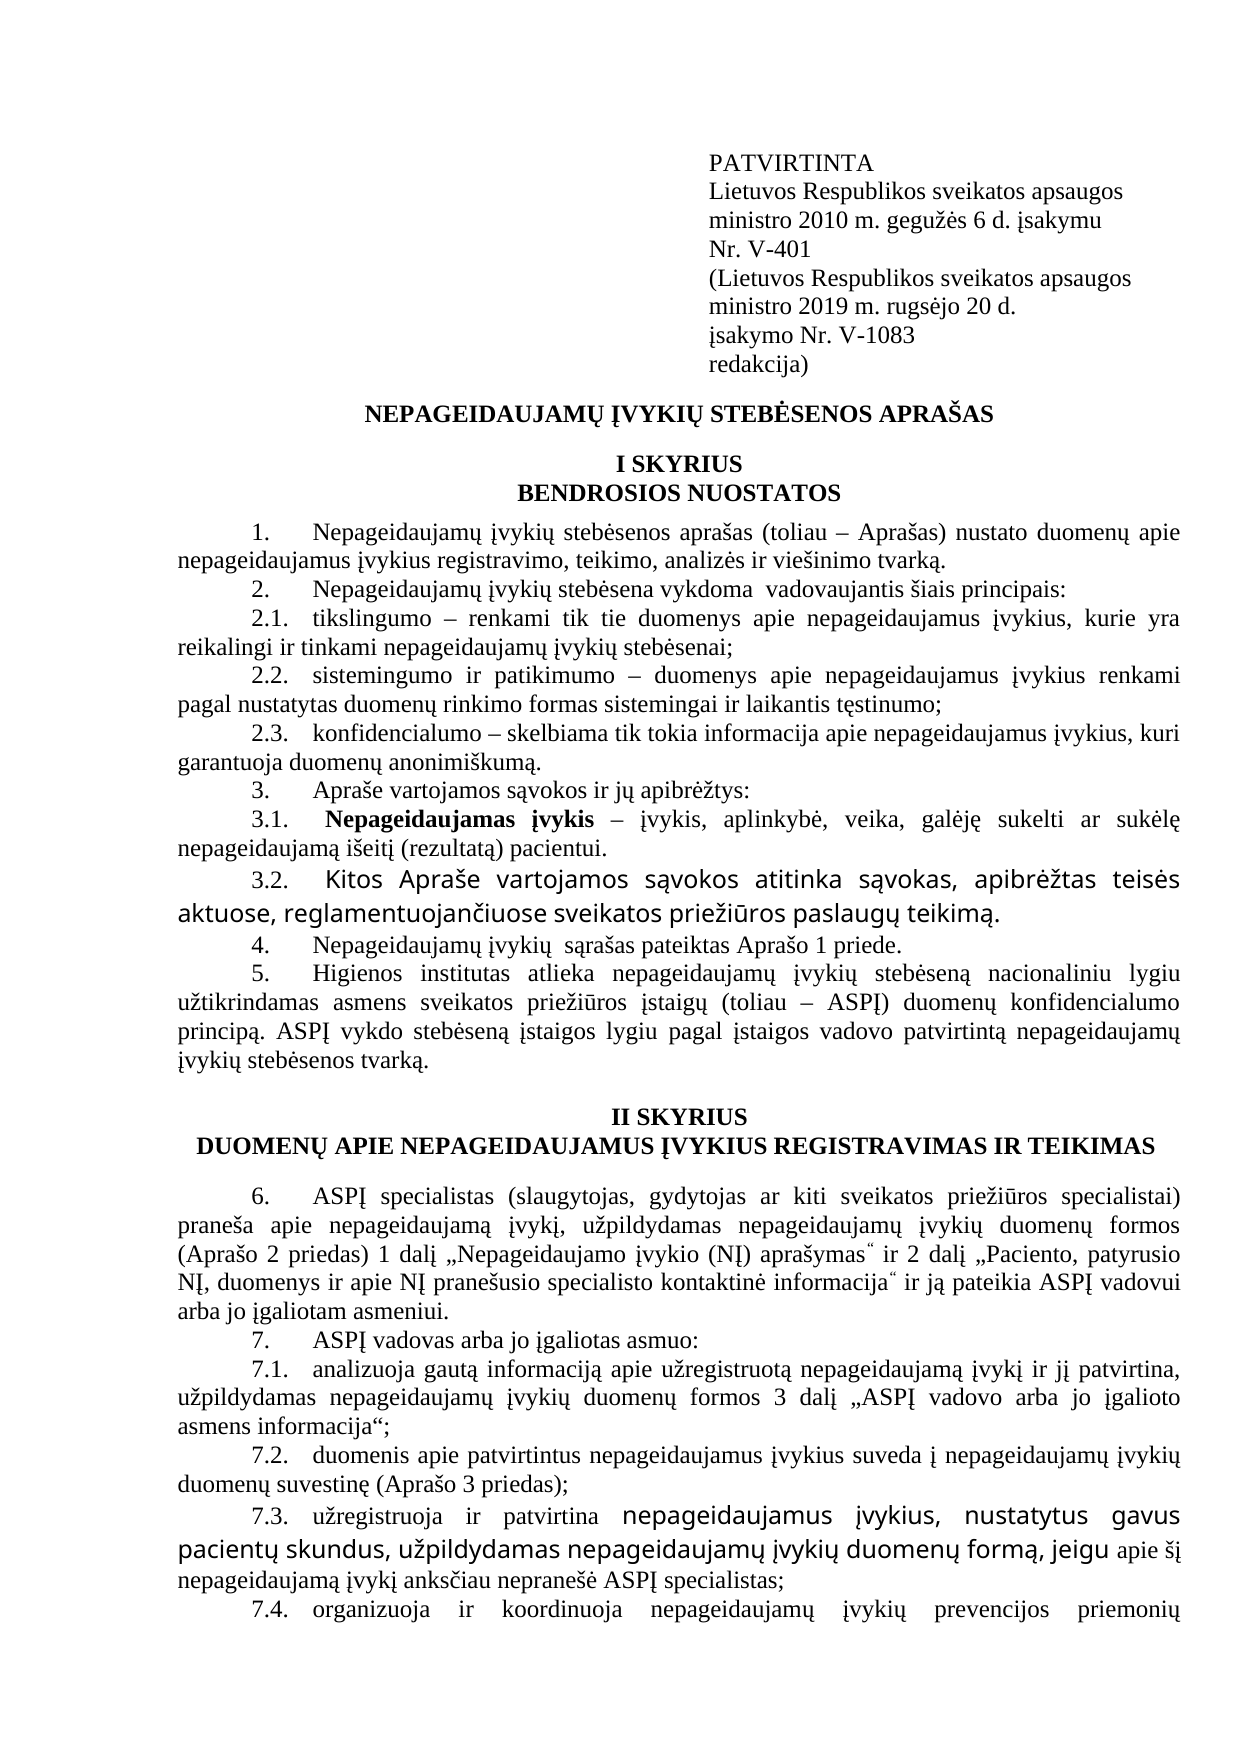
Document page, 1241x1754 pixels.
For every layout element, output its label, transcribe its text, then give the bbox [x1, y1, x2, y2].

text PATVIRTINTA [709, 148, 1181, 176]
text DUOMENŲ APIE NEPAGEIDAUJAMUS ĮVYKIUS REGISTRAVIMAS IR TEIKIMAS [177, 1131, 1181, 1160]
text 7.2. duomenis apie patvirtintus nepageidaujamus įvykius suveda į nepageidaujamų įvykių duomenų suvestinę (Aprašo 3 priedas); [177, 1440, 1181, 1497]
text 7.1. analizuoja gautą informaciją apie užregistruotą nepageidaujamą įvykį ir jį patvirtina, užpildydamas nepageidaujamų įvykių duomenų formos 3 dalį „ASPĮ vadovo arba jo įgalioto asmens informacija“; [177, 1354, 1181, 1440]
text 3.2. Kitos Apraše vartojamos sąvokos atitinka sąvokas, apibrėžtas teisės aktuose, reglamentuojančiuose sveikatos priežiūros paslaugų teikimą. [177, 862, 1181, 930]
text redakcija) [709, 349, 1181, 378]
text ministro 2010 m. gegužės 6 d. įsakymu [709, 205, 1181, 234]
text Lietuvos Respublikos sveikatos apsaugos [709, 176, 1181, 205]
text 2.2. sistemingumo ir patikimumo – duomenys apie nepageidaujamus įvykius renkami pagal nustatytas duomenų rinkimo formas sistemingai ir laikantis tęstinumo; [177, 660, 1181, 718]
text Nr. V-401 [709, 234, 1181, 263]
text įsakymo Nr. V-1083 [709, 320, 1181, 349]
text NEPAGEIDAUJAMŲ ĮVYKIŲ STEBĖSENOS APRAŠAS [177, 399, 1181, 428]
text 7.3. užregistruoja ir patvirtina nepageidaujamus įvykius, nustatytus gavus pacientų skundus, užpildydamas nepageidaujamų įvykių duomenų formą, jeigu apie šį nepageidaujamą įvykį anksčiau nepranešė ASPĮ specialistas; [177, 1497, 1181, 1594]
text II SKYRIUS [177, 1102, 1181, 1131]
text 3.1. Nepageidaujamas įvykis – įvykis, aplinkybė, veika, galėję sukelti ar sukėlę nepageidaujamą išeitį (rezultatą) pacientui. [177, 804, 1181, 862]
text 6. ASPĮ specialistas (slaugytojas, gydytojas ar kiti sveikatos priežiūros specialistai) praneša apie nepageidaujamą įvykį, užpildydamas nepageidaujamų įvykių duomenų formos (Aprašo 2 priedas) 1 dalį „Nepageidaujamo įvykio (NĮ) aprašymas“ ir 2 dalį „Paciento, patyrusio NĮ, duomenys ir apie NĮ pranešusio specialisto kontaktinė informacija“ ir ją pateikia ASPĮ vadovui arba jo įgaliotam asmeniui. [177, 1181, 1181, 1325]
text 2.3. konfidencialumo – skelbiama tik tokia informacija apie nepageidaujamus įvykius, kuri garantuoja duomenų anonimiškumą. [177, 718, 1181, 775]
text I SKYRIUS [177, 449, 1181, 478]
text (Lietuvos Respublikos sveikatos apsaugos [709, 263, 1181, 291]
text 7.4. organizuoja ir koordinuoja nepageidaujamų įvykių prevencijos priemonių [177, 1594, 1181, 1623]
text 2.1. tikslingumo – renkami tik tie duomenys apie nepageidaujamus įvykius, kurie yra reikalingi ir tinkami nepageidaujamų įvykių stebėsenai; [177, 603, 1181, 660]
text 4. Nepageidaujamų įvykių sąrašas pateiktas Aprašo 1 priede. [177, 930, 1181, 958]
text 5. Higienos institutas atlieka nepageidaujamų įvykių stebėseną nacionaliniu lygiu užtikrindamas asmens sveikatos priežiūros įstaigų (toliau – ASPĮ) duomenų konfidencialumo principą. ASPĮ vykdo stebėseną įstaigos lygiu pagal įstaigos vadovo patvirtintą nepageidaujamų įvykių stebėsenos tvarką. [177, 958, 1181, 1073]
text 3. Apraše vartojamos sąvokos ir jų apibrėžtys: [177, 775, 1181, 804]
text BENDROSIOS NUOSTATOS [177, 478, 1181, 507]
text ministro 2019 m. rugsėjo 20 d. [709, 291, 1181, 320]
text 1. Nepageidaujamų įvykių stebėsenos aprašas (toliau – Aprašas) nustato duomenų apie nepageidaujamus įvykius registravimo, teikimo, analizės ir viešinimo tvarką. [177, 517, 1181, 574]
text 2. Nepageidaujamų įvykių stebėsena vykdoma vadovaujantis šiais principais: [177, 574, 1181, 603]
text 7. ASPĮ vadovas arba jo įgaliotas asmuo: [177, 1325, 1181, 1354]
